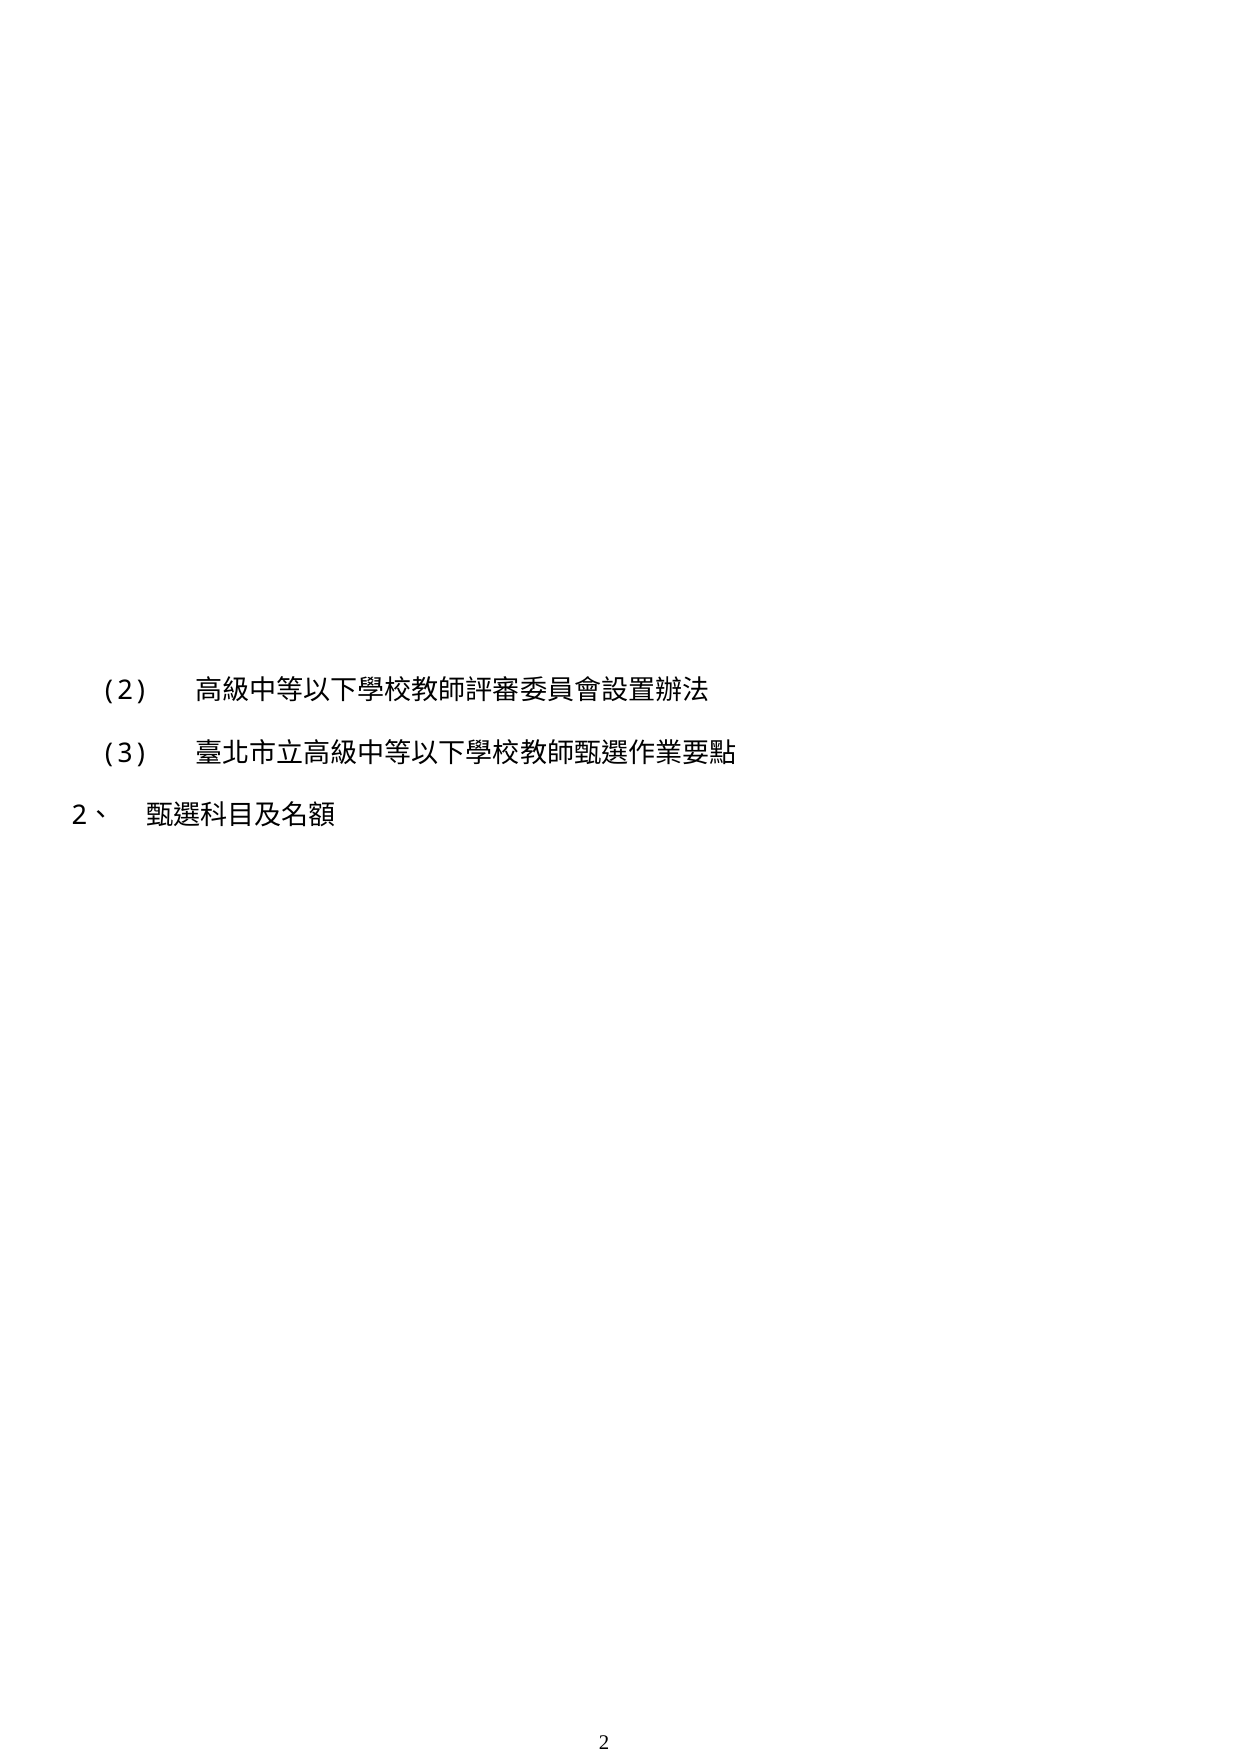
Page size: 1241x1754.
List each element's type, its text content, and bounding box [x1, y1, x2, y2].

list 臺北市立高級中等以下學校教師甄選作業要點 [100, 709, 1137, 771]
list 甄選科目及名額 [71, 771, 1137, 834]
list 高級中等以下學校教師評審委員會設置辦法 [100, 646, 1137, 709]
